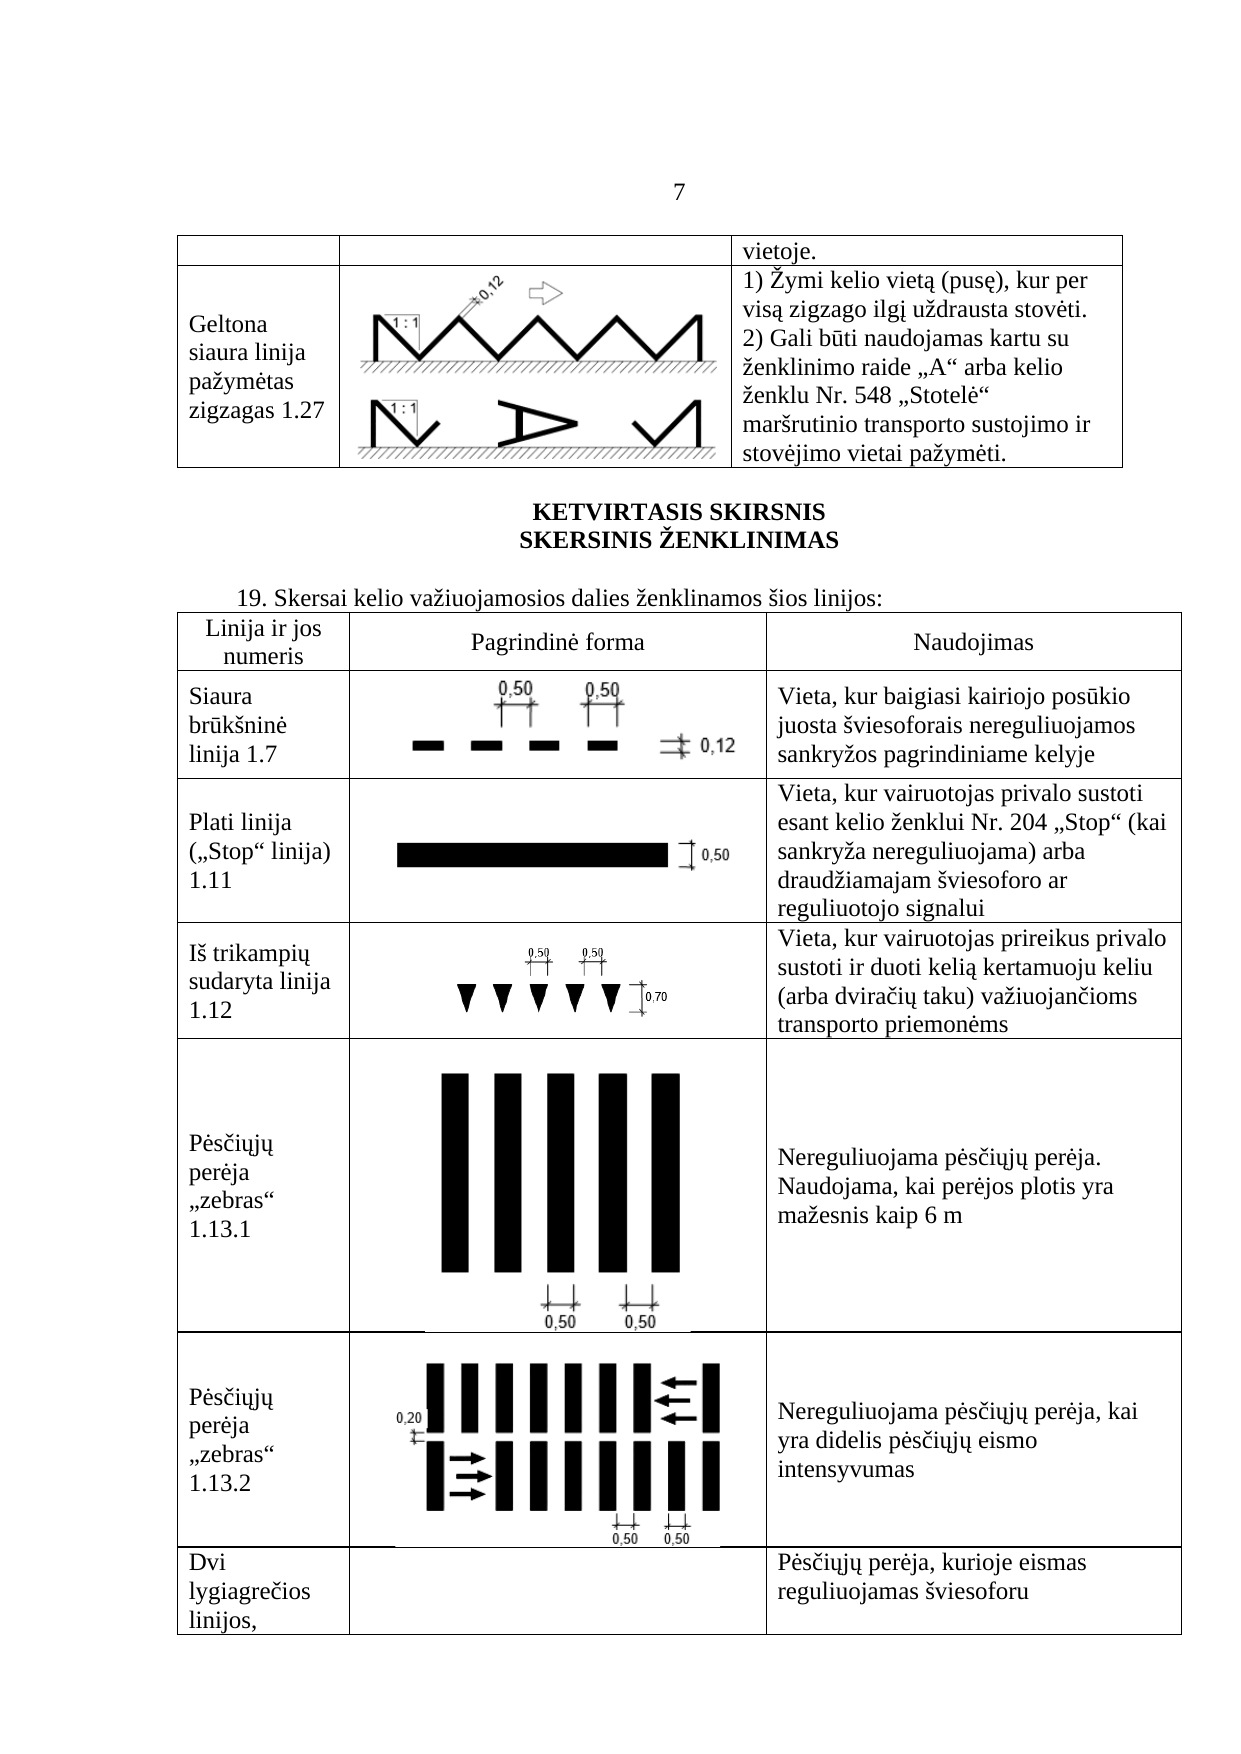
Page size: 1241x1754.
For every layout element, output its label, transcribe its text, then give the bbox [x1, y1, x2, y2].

text Skersinis ženklinimas [177, 525, 1181, 554]
table_cell (ženklas) [350, 671, 373, 777]
table_cell Geltona siaura linija pažymėtas zigzagas 1.27 [178, 266, 339, 467]
table_header Pagrindinė forma [350, 613, 766, 670]
table_cell (ženklas) [350, 779, 766, 922]
table_cell (ženklas) [340, 236, 731, 264]
text KETVIRTASIS skirsnis [177, 497, 1181, 525]
table_cell Dvi lygiagrečios linijos, [178, 1548, 349, 1634]
table_cell Nereguliuojama pėsčiųjų perėja. Naudojama, kai perėjos plotis yra mažesnis kaip 6 m [767, 1039, 1181, 1331]
table_cell Vieta, kur vairuotojas prireikus privalo sustoti ir duoti kelią kertamuoju keliu (arba dviračių taku) važiuojančioms transporto priemonėms [767, 923, 1181, 1038]
table_cell (ženklas) [340, 266, 731, 467]
table_cell (ženklas) [350, 1039, 766, 1331]
table_cell Pėsčiųjų perėja „zebras“ 1.13.2 [178, 1333, 349, 1546]
table_cell Pėsčiųjų perėja, kurioje eismas reguliuojamas šviesoforu [767, 1548, 1181, 1634]
table_cell (ženklas) [350, 923, 766, 1038]
table_cell (ženklas) [350, 1333, 766, 1546]
table_cell Iš trikampių sudaryta linija 1.12 [178, 923, 349, 1038]
table_cell [178, 236, 339, 264]
table_cell Vieta, kur vairuotojas privalo sustoti esant kelio ženklui Nr. 204 „Stop“ (kai sankryža nereguliuojama) arba draudžiamajam šviesoforo ar reguliuotojo signalui [767, 779, 1181, 922]
table_cell Siaura brūkšninė linija 1.7 [178, 671, 349, 777]
table_cell Pėsčiųjų perėja „zebras“ 1.13.1 [178, 1039, 349, 1331]
text 19. Skersai kelio važiuojamosios dalies ženklinamos šios linijos: [177, 583, 1181, 612]
table_cell Nereguliuojama pėsčiųjų perėja, kai yra didelis pėsčiųjų eismo intensyvumas [767, 1333, 1181, 1546]
table_header Linija ir jos numeris [178, 613, 349, 670]
table_cell Plati linija („Stop“ linija) 1.11 [178, 779, 349, 922]
table_cell (ženklas) [350, 1548, 766, 1634]
table_cell (ženklas) [743, 671, 766, 777]
table_header Naudojimas [767, 613, 1181, 670]
table_cell Vieta, kur baigiasi kairiojo posūkio juosta šviesoforais nereguliuojamos sankryžos pagrindiniame kelyje [767, 671, 1181, 777]
table_cell vietoje. [732, 236, 1122, 264]
table_cell 1) Žymi kelio vietą (pusę), kur per visą zigzago ilgį uždrausta stovėti. 2) Gali būti naudojamas kartu su ženklinimo raide „A“ arba kelio ženklu Nr. 548 „Stotelė“ maršrutinio transporto sustojimo ir stovėjimo vietai pažymėti. [732, 266, 1122, 467]
